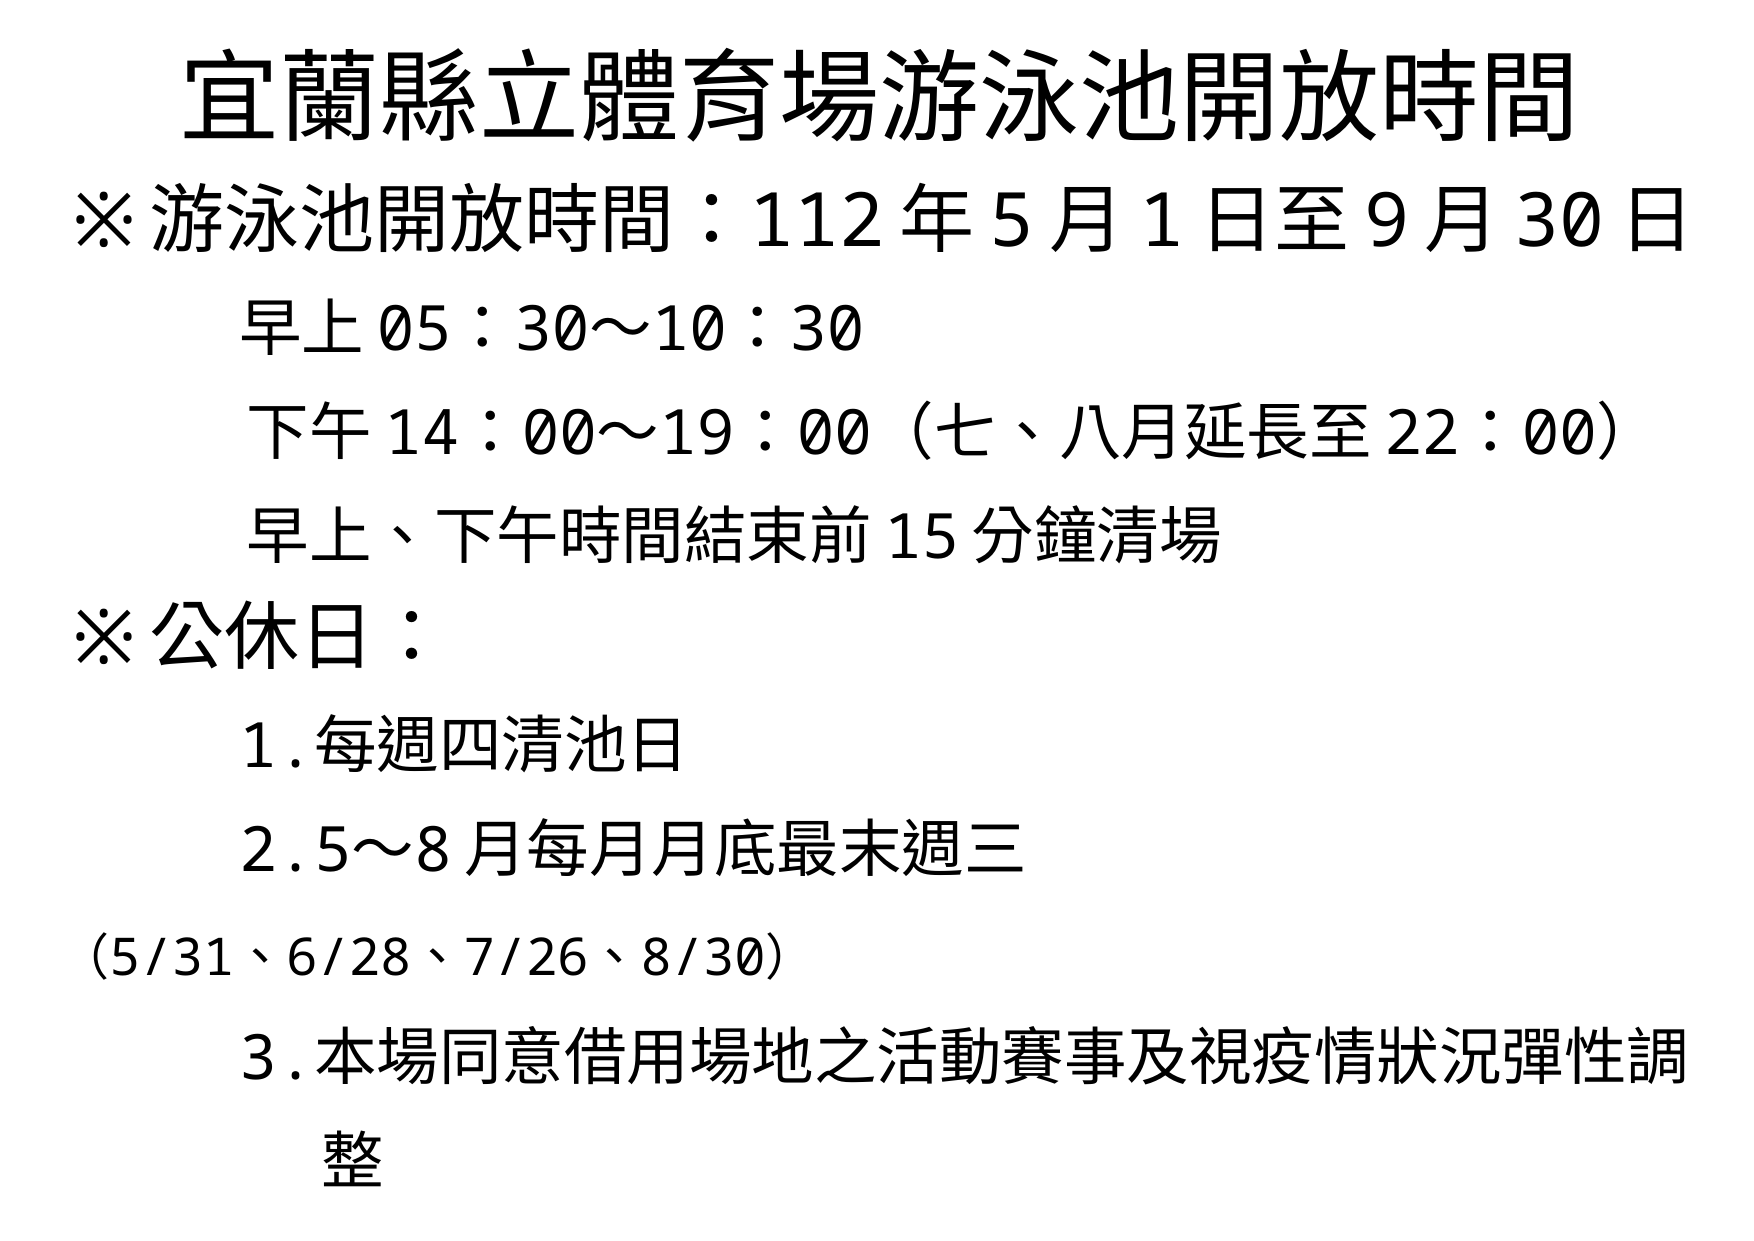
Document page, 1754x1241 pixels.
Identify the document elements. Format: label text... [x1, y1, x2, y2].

text 3.本場同意借用場地之活動賽事及視疫情狀況彈性調 [59, 996, 1695, 1101]
text 下午14：00～19：00（七、八月延長至22：00） [59, 371, 1695, 476]
text 整 [59, 1101, 1695, 1205]
text 早上、下午時間結束前15分鐘清場 [59, 476, 1695, 580]
text 早上05：30～10：30 [59, 267, 1695, 371]
text ※公休日： [59, 580, 1695, 684]
text 宜蘭縣立體育場游泳池開放時間 [59, 18, 1695, 163]
text 1.每週四清池日 [59, 684, 1695, 788]
text ※游泳池開放時間：112年5月1日至9月30日 [59, 163, 1695, 267]
text 2.5～8月每月月底最末週三（5/31、6/28、7/26、8/30） [59, 788, 1695, 996]
